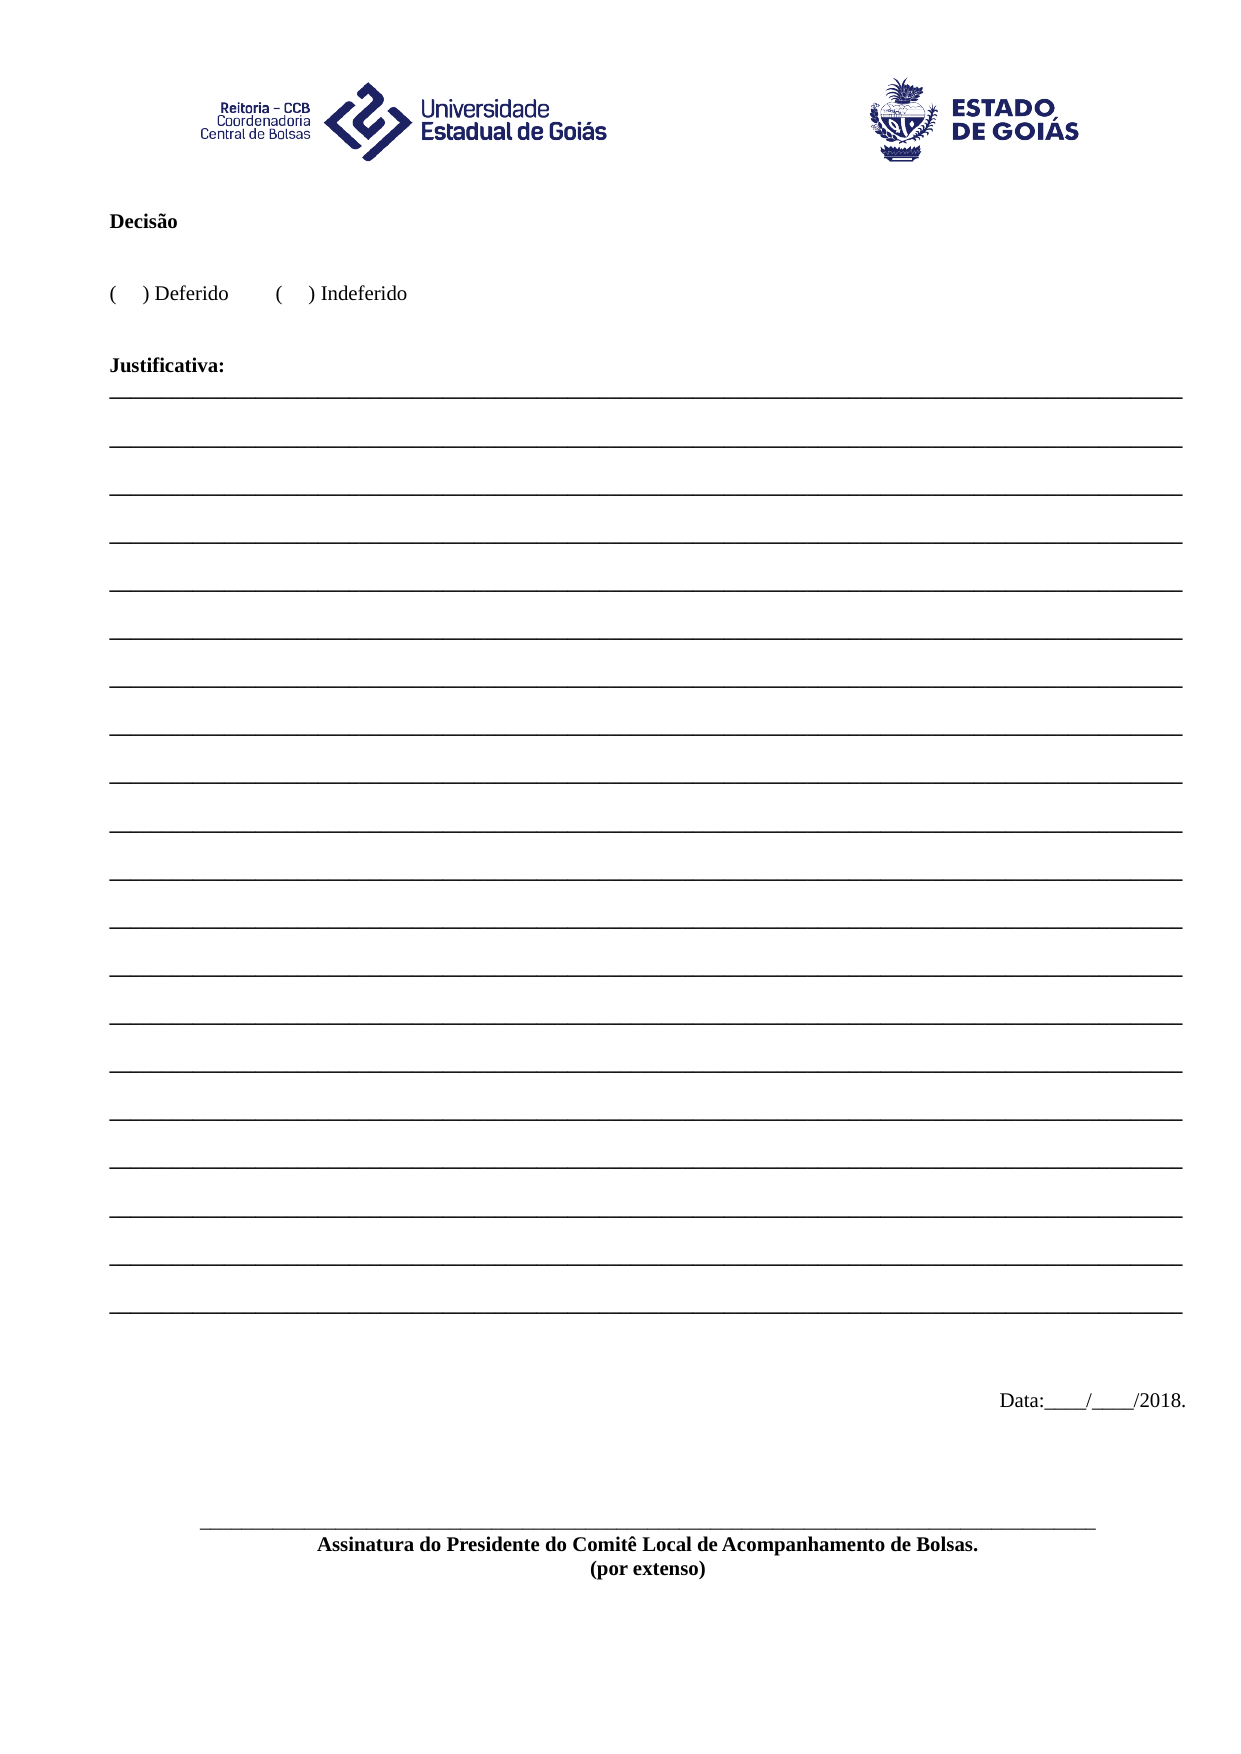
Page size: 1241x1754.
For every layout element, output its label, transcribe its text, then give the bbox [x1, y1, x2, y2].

text Data:____/____/2018. [109, 1388, 1186, 1412]
text ( ) Deferido ( ) Indeferido [109, 281, 1186, 305]
text Assinatura do Presidente do Comitê Local de Acompanhamento de Bolsas. [109, 1532, 1186, 1556]
picture [36, 35, 1188, 185]
text (por extenso) [109, 1556, 1186, 1580]
text Justificativa: [109, 353, 1186, 377]
text ______________________________________________________________________________________ [109, 1508, 1186, 1532]
text Decisão [109, 209, 1186, 233]
text ____________________________________________________________________________________________________________________________________________________________________________________________________________________________________________________________________________________________________________________________________________________________________________________________________________________________________________________________________________________________________________________________________________________________________________________________________________________________________________________________________________________________________________________________________________________________________________________________________________________________________________________________________________________________________________________________________________________________________________________________________________________________________________________________________________________________________________________________________________________________________________________________________________________________________________________________________________________________________________________________________________________________________________________________________________________________________________________________________________________________________________________________________________________________________________________________________________________________________________________________________________________________________________________________________________________________________________________________________________________________________________________________________________________________________________________________________________________________________________________________________________________________________________________________________________________________________________________________________________ [109, 377, 1186, 1316]
